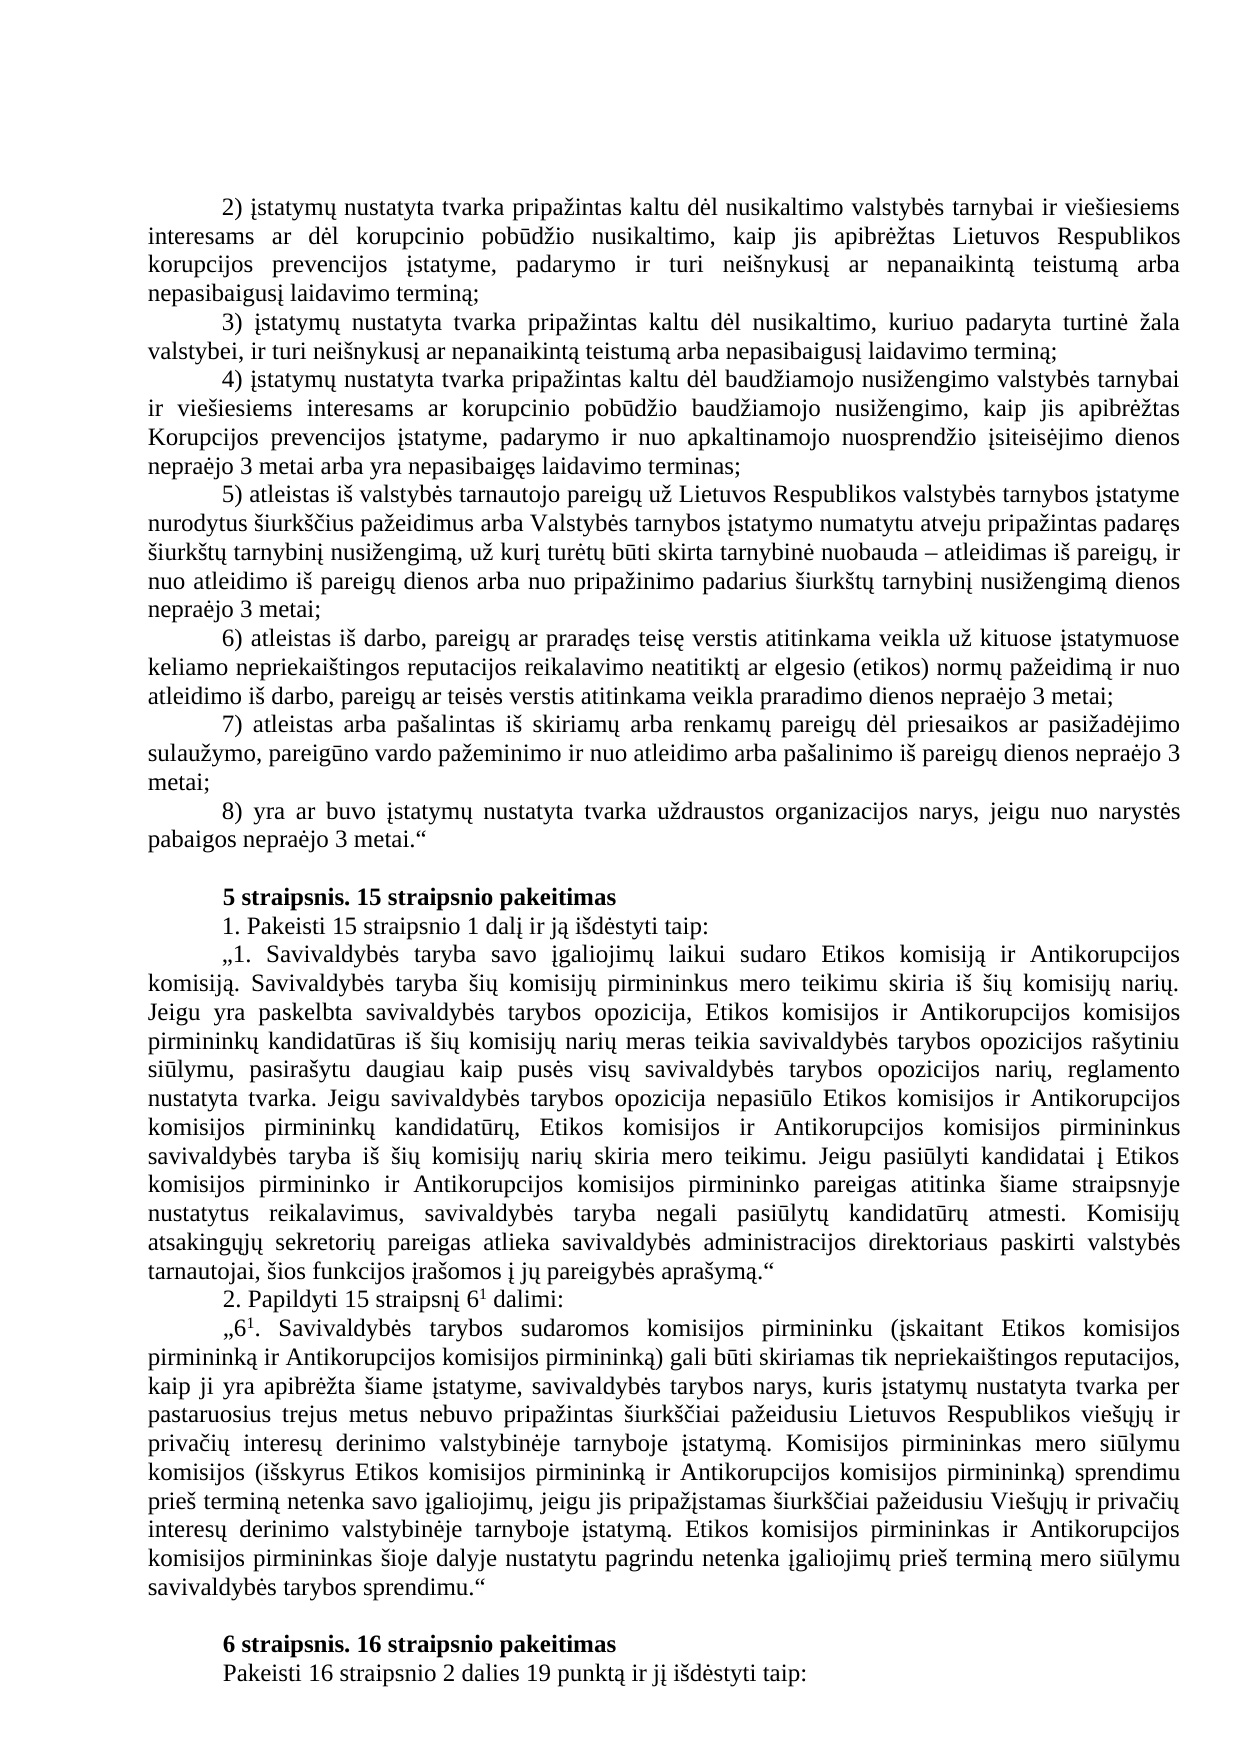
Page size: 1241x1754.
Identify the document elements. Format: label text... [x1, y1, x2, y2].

text 2) įstatymų nustatyta tvarka pripažintas kaltu dėl nusikaltimo valstybės tarnybai ir viešiesiems interesams ar dėl korupcinio pobūdžio nusikaltimo, kaip jis apibrėžtas Lietuvos Respublikos korupcijos prevencijos įstatyme, padarymo ir turi neišnykusį ar nepanaikintą teistumą arba nepasibaigusį laidavimo terminą; [148, 192, 1181, 307]
text 2. Papildyti 15 straipsnį 61 dalimi: [148, 1284, 1181, 1313]
text 7) atleistas arba pašalintas iš skiriamų arba renkamų pareigų dėl priesaikos ar pasižadėjimo sulaužymo, pareigūno vardo pažeminimo ir nuo atleidimo arba pašalinimo iš pareigų dienos nepraėjo 3 metai; [148, 709, 1181, 796]
text 6 straipsnis. 16 straipsnio pakeitimas [148, 1629, 1181, 1658]
text 1. Pakeisti 15 straipsnio 1 dalį ir ją išdėstyti taip: [148, 911, 1181, 939]
text „61. Savivaldybės tarybos sudaromos komisijos pirmininku (įskaitant Etikos komisijos pirmininką ir Antikorupcijos komisijos pirmininką) gali būti skiriamas tik nepriekaištingos reputacijos, kaip ji yra apibrėžta šiame įstatyme, savivaldybės tarybos narys, kuris įstatymų nustatyta tvarka per pastaruosius trejus metus nebuvo pripažintas šiurkščiai pažeidusiu Lietuvos Respublikos viešųjų ir privačių interesų derinimo valstybinėje tarnyboje įstatymą. Komisijos pirmininkas mero siūlymu komisijos (išskyrus Etikos komisijos pirmininką ir Antikorupcijos komisijos pirmininką) sprendimu prieš terminą netenka savo įgaliojimų, jeigu jis pripažįstamas šiurkščiai pažeidusiu Viešųjų ir privačių interesų derinimo valstybinėje tarnyboje įstatymą. Etikos komisijos pirmininkas ir Antikorupcijos komisijos pirmininkas šioje dalyje nustatytu pagrindu netenka įgaliojimų prieš terminą mero siūlymu savivaldybės tarybos sprendimu.“ [148, 1313, 1181, 1601]
text Pakeisti 16 straipsnio 2 dalies 19 punktą ir jį išdėstyti taip: [148, 1658, 1181, 1687]
text 8) yra ar buvo įstatymų nustatyta tvarka uždraustos organizacijos narys, jeigu nuo narystės pabaigos nepraėjo 3 metai.“ [148, 796, 1181, 853]
text 3) įstatymų nustatyta tvarka pripažintas kaltu dėl nusikaltimo, kuriuo padaryta turtinė žala valstybei, ir turi neišnykusį ar nepanaikintą teistumą arba nepasibaigusį laidavimo terminą; [148, 307, 1181, 364]
text „1. Savivaldybės taryba savo įgaliojimų laikui sudaro Etikos komisiją ir Antikorupcijos komisiją. Savivaldybės taryba šių komisijų pirmininkus mero teikimu skiria iš šių komisijų narių. Jeigu yra paskelbta savivaldybės tarybos opozicija, Etikos komisijos ir Antikorupcijos komisijos pirmininkų kandidatūras iš šių komisijų narių meras teikia savivaldybės tarybos opozicijos rašytiniu siūlymu, pasirašytu daugiau kaip pusės visų savivaldybės tarybos opozicijos narių, reglamento nustatyta tvarka. Jeigu savivaldybės tarybos opozicija nepasiūlo Etikos komisijos ir Antikorupcijos komisijos pirmininkų kandidatūrų, Etikos komisijos ir Antikorupcijos komisijos pirmininkus savivaldybės taryba iš šių komisijų narių skiria mero teikimu. Jeigu pasiūlyti kandidatai į Etikos komisijos pirmininko ir Antikorupcijos komisijos pirmininko pareigas atitinka šiame straipsnyje nustatytus reikalavimus, savivaldybės taryba negali pasiūlytų kandidatūrų atmesti. Komisijų atsakingųjų sekretorių pareigas atlieka savivaldybės administracijos direktoriaus paskirti valstybės tarnautojai, šios funkcijos įrašomos į jų pareigybės aprašymą.“ [148, 939, 1181, 1284]
text 5) atleistas iš valstybės tarnautojo pareigų už Lietuvos Respublikos valstybės tarnybos įstatyme nurodytus šiurkščius pažeidimus arba Valstybės tarnybos įstatymo numatytu atveju pripažintas padaręs šiurkštų tarnybinį nusižengimą, už kurį turėtų būti skirta tarnybinė nuobauda – atleidimas iš pareigų, ir nuo atleidimo iš pareigų dienos arba nuo pripažinimo padarius šiurkštų tarnybinį nusižengimą dienos nepraėjo 3 metai; [148, 479, 1181, 623]
text 4) įstatymų nustatyta tvarka pripažintas kaltu dėl baudžiamojo nusižengimo valstybės tarnybai ir viešiesiems interesams ar korupcinio pobūdžio baudžiamojo nusižengimo, kaip jis apibrėžtas Korupcijos prevencijos įstatyme, padarymo ir nuo apkaltinamojo nuosprendžio įsiteisėjimo dienos nepraėjo 3 metai arba yra nepasibaigęs laidavimo terminas; [148, 364, 1181, 479]
text 6) atleistas iš darbo, pareigų ar praradęs teisę verstis atitinkama veikla už kituose įstatymuose keliamo nepriekaištingos reputacijos reikalavimo neatitiktį ar elgesio (etikos) normų pažeidimą ir nuo atleidimo iš darbo, pareigų ar teisės verstis atitinkama veikla praradimo dienos nepraėjo 3 metai; [148, 623, 1181, 709]
text 5 straipsnis. 15 straipsnio pakeitimas [148, 882, 1181, 911]
